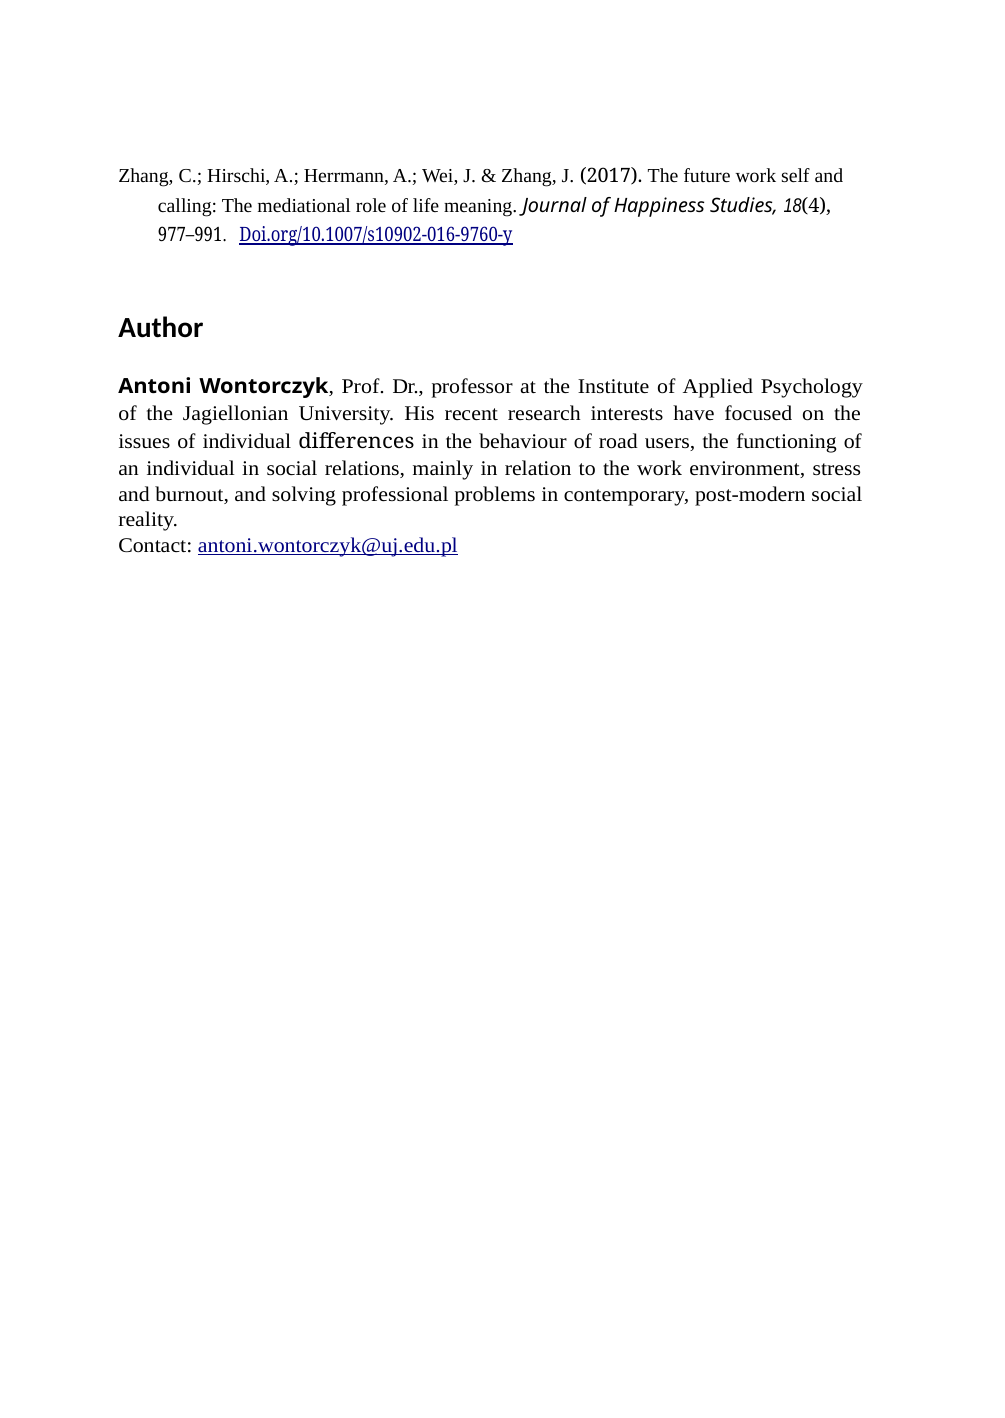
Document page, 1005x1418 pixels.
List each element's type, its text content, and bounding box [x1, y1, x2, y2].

text Contact: antoni.wontorczyk@uj.edu.pl [118, 533, 875, 557]
text Zhang, C.; Hirschi, A.; Herrmann, A.; Wei, J. & Zhang, J. (2017). The future work self and calling: The mediational role of life meaning. Journal of Happiness Studies, 18(4), 977–991. Doi.org/10.1007/s10902-016-9760-y [118, 161, 848, 247]
subtitle Author [118, 309, 875, 345]
text Antoni Wontorczyk, Prof. Dr., professor at the Institute of Applied Psychology of the Jagiellonian University. His recent research interests have focused on the issues of individual differences in the behaviour of road users, the functioning of an individual in social relations, mainly in relation to the work environment, stress and burnout, and solving professional problems in contemporary, post-modern social reality. [118, 371, 863, 531]
